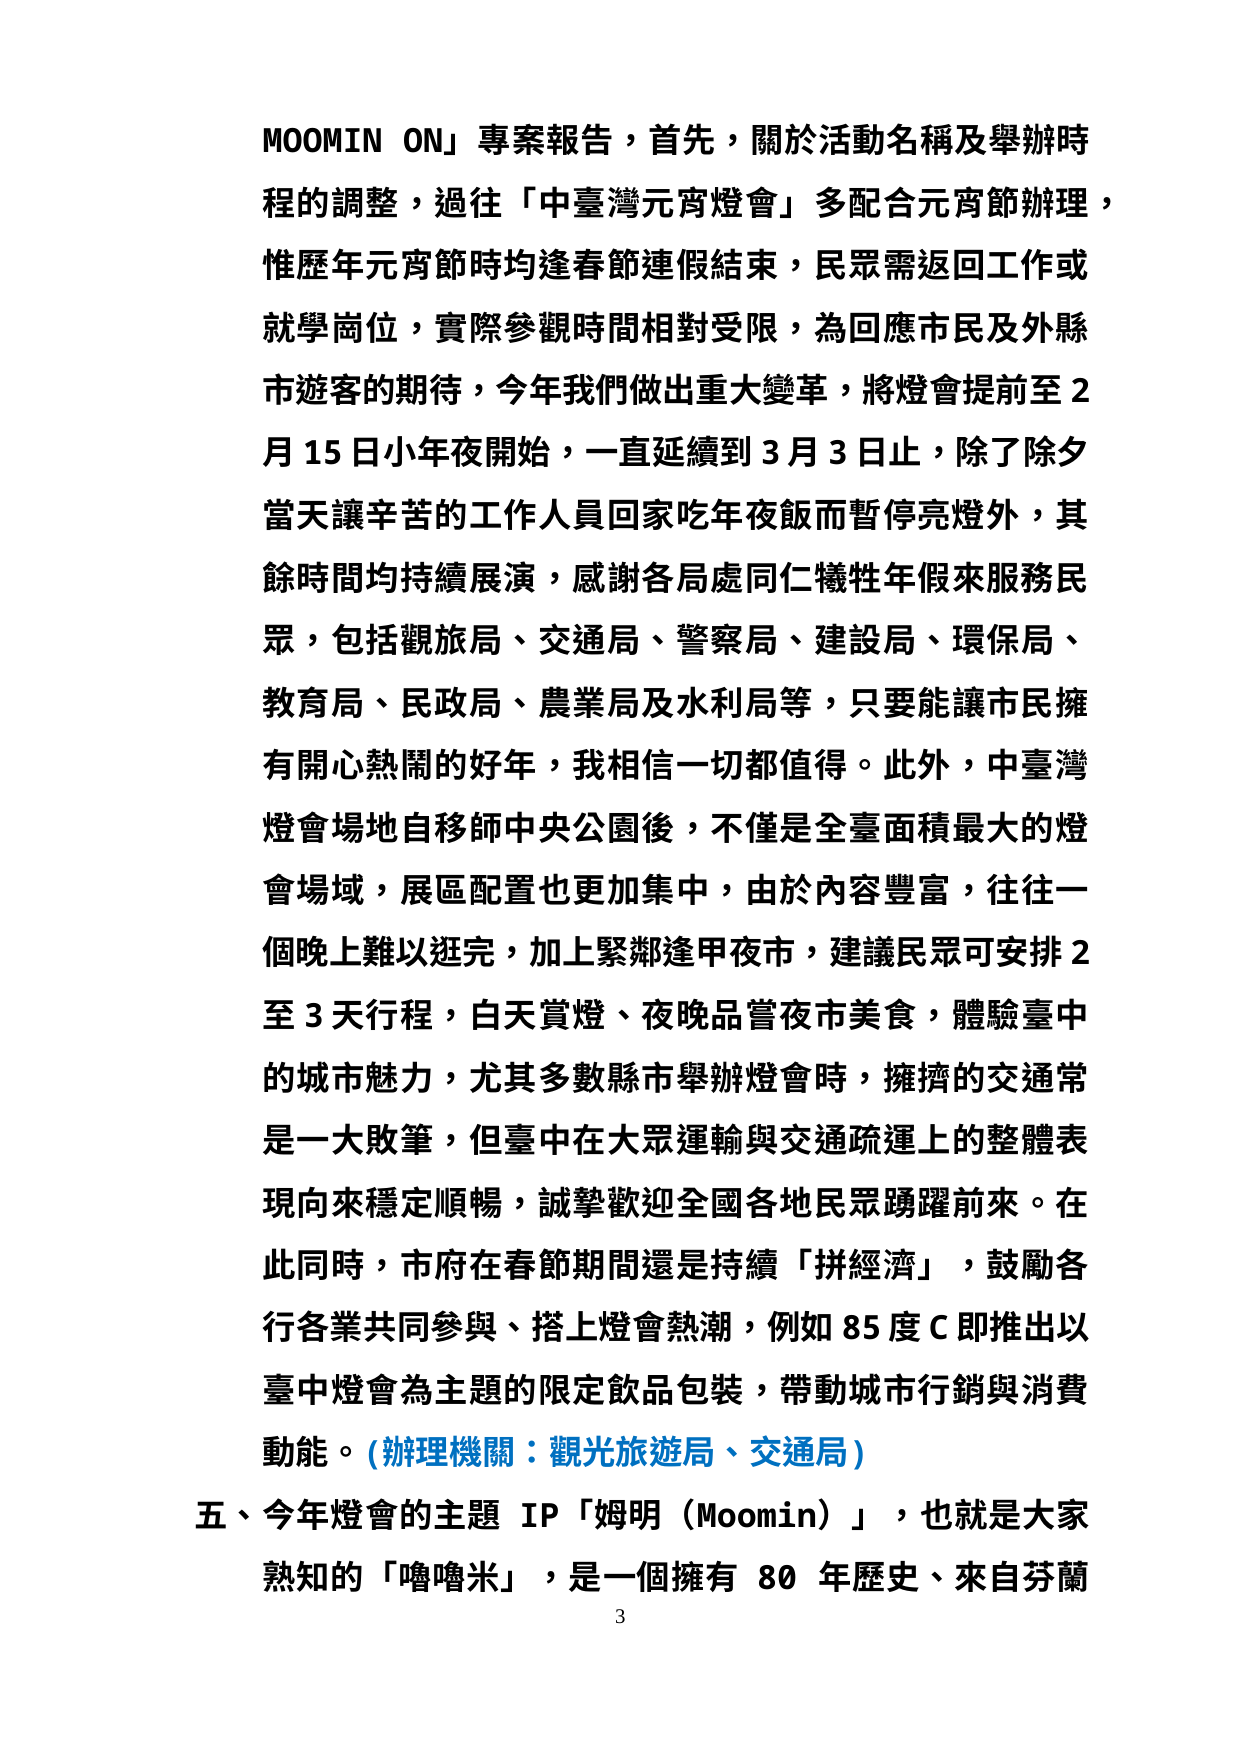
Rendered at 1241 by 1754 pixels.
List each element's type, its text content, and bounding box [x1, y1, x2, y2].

list 今年燈會的主題 IP「姆明（Moomin）」，也就是大家熟知的「嚕嚕米」，是一個擁有 80 年歷史、來自芬蘭 [194, 1471, 1090, 1596]
list 針對今日觀旅局「2026中臺灣燈會–幸福蜜馬，臺中MOOMIN ON」專案報告，首先，關於活動名稱及舉辦時程的調整，過往「中臺灣元宵燈會」多配合元宵節辦理，惟歷年元宵節時均逢春節連假結束，民眾需返回工作或就學崗位，實際參觀時間相對受限，為回應市民及外縣市遊客的期待，今年我們做出重大變革，將燈會提前至2月15日小年夜開始，一直延續到3月3日止，除了除夕當天讓辛苦的工作人員回家吃年夜飯而暫停亮燈外，其餘時間均持續展演，感謝各局處同仁犧牲年假來服務民眾，包括觀旅局、交通局、警察局、建設局、環保局、教育局、民政局、農業局及水利局等，只要能讓市民擁有開心熱鬧的好年，我相信一切都值得。此外，中臺灣燈會場地自移師中央公園後，不僅是全臺面積最大的燈會場域，展區配置也更加集中，由於內容豐富，往往一個晚上難以逛完，加上緊鄰逢甲夜市，建議民眾可安排2至3天行程，白天賞燈、夜晚品嘗夜市美食，體驗臺中的城市魅力，尤其多數縣市舉辦燈會時，擁擠的交通常是一大敗筆，但臺中在大眾運輸與交通疏運上的整體表現向來穩定順暢，誠摯歡迎全國各地民眾踴躍前來。在此同時，市府在春節期間還是持續「拼經濟」，鼓勵各行各業共同參與、搭上燈會熱潮，例如85度C即推出以臺中燈會為主題的限定飲品包裝，帶動城市行銷與消費動能。(辦理機關：觀光旅遊局、交通局) [194, 96, 1090, 1471]
